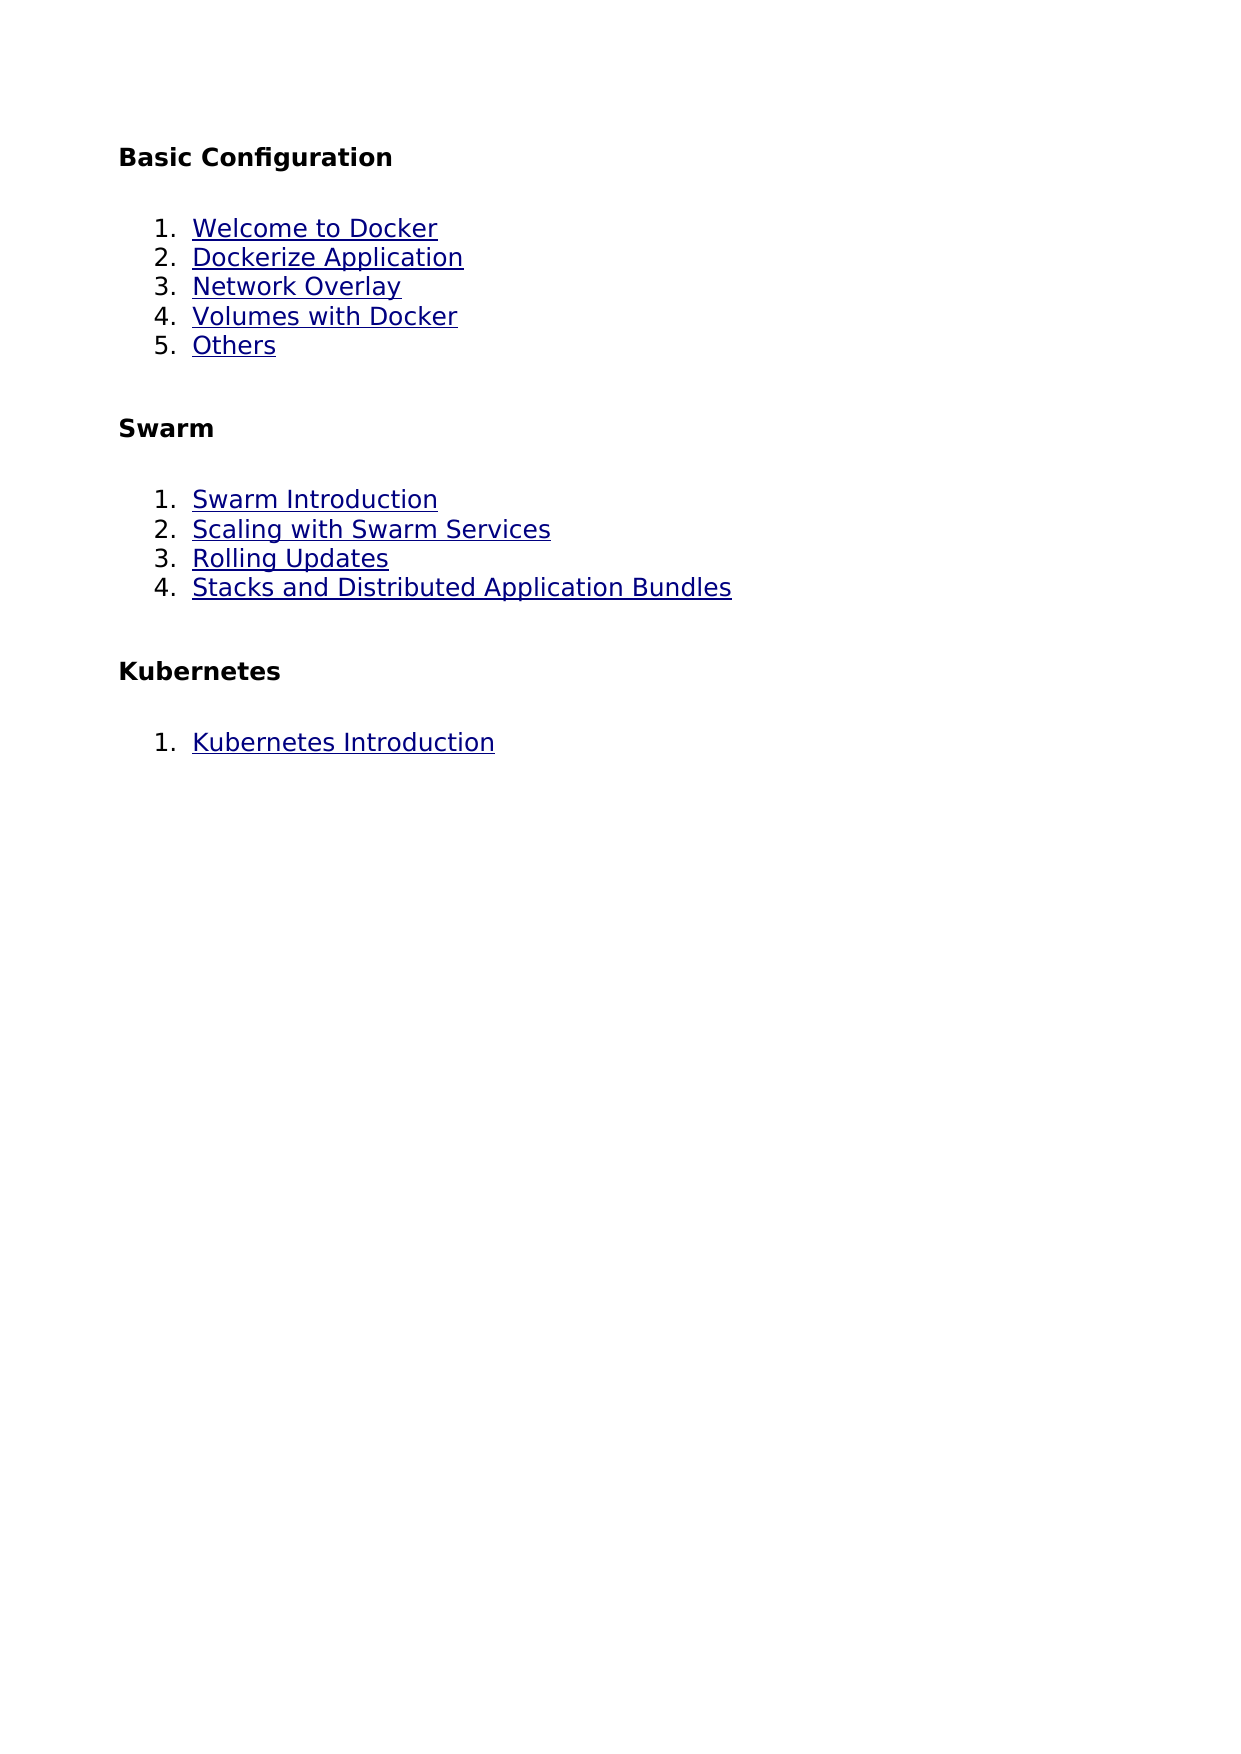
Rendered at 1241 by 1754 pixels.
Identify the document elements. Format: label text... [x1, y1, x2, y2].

list Others [177, 331, 1122, 360]
list Scaling with Swarm Services [177, 515, 1122, 544]
list Stacks and Distributed Application Bundles [177, 573, 1122, 602]
subtitle Basic Configuration [118, 143, 1122, 172]
list Volumes with Docker [177, 302, 1122, 331]
list Network Overlay [177, 273, 1122, 302]
list Kubernetes Introduction [177, 728, 1122, 757]
subtitle Swarm [118, 414, 1122, 444]
list Dockerize Application [177, 243, 1122, 273]
subtitle Kubernetes [118, 657, 1122, 686]
list Welcome to Docker [177, 214, 1122, 243]
list Rolling Updates [177, 544, 1122, 573]
list Swarm Introduction [177, 486, 1122, 515]
